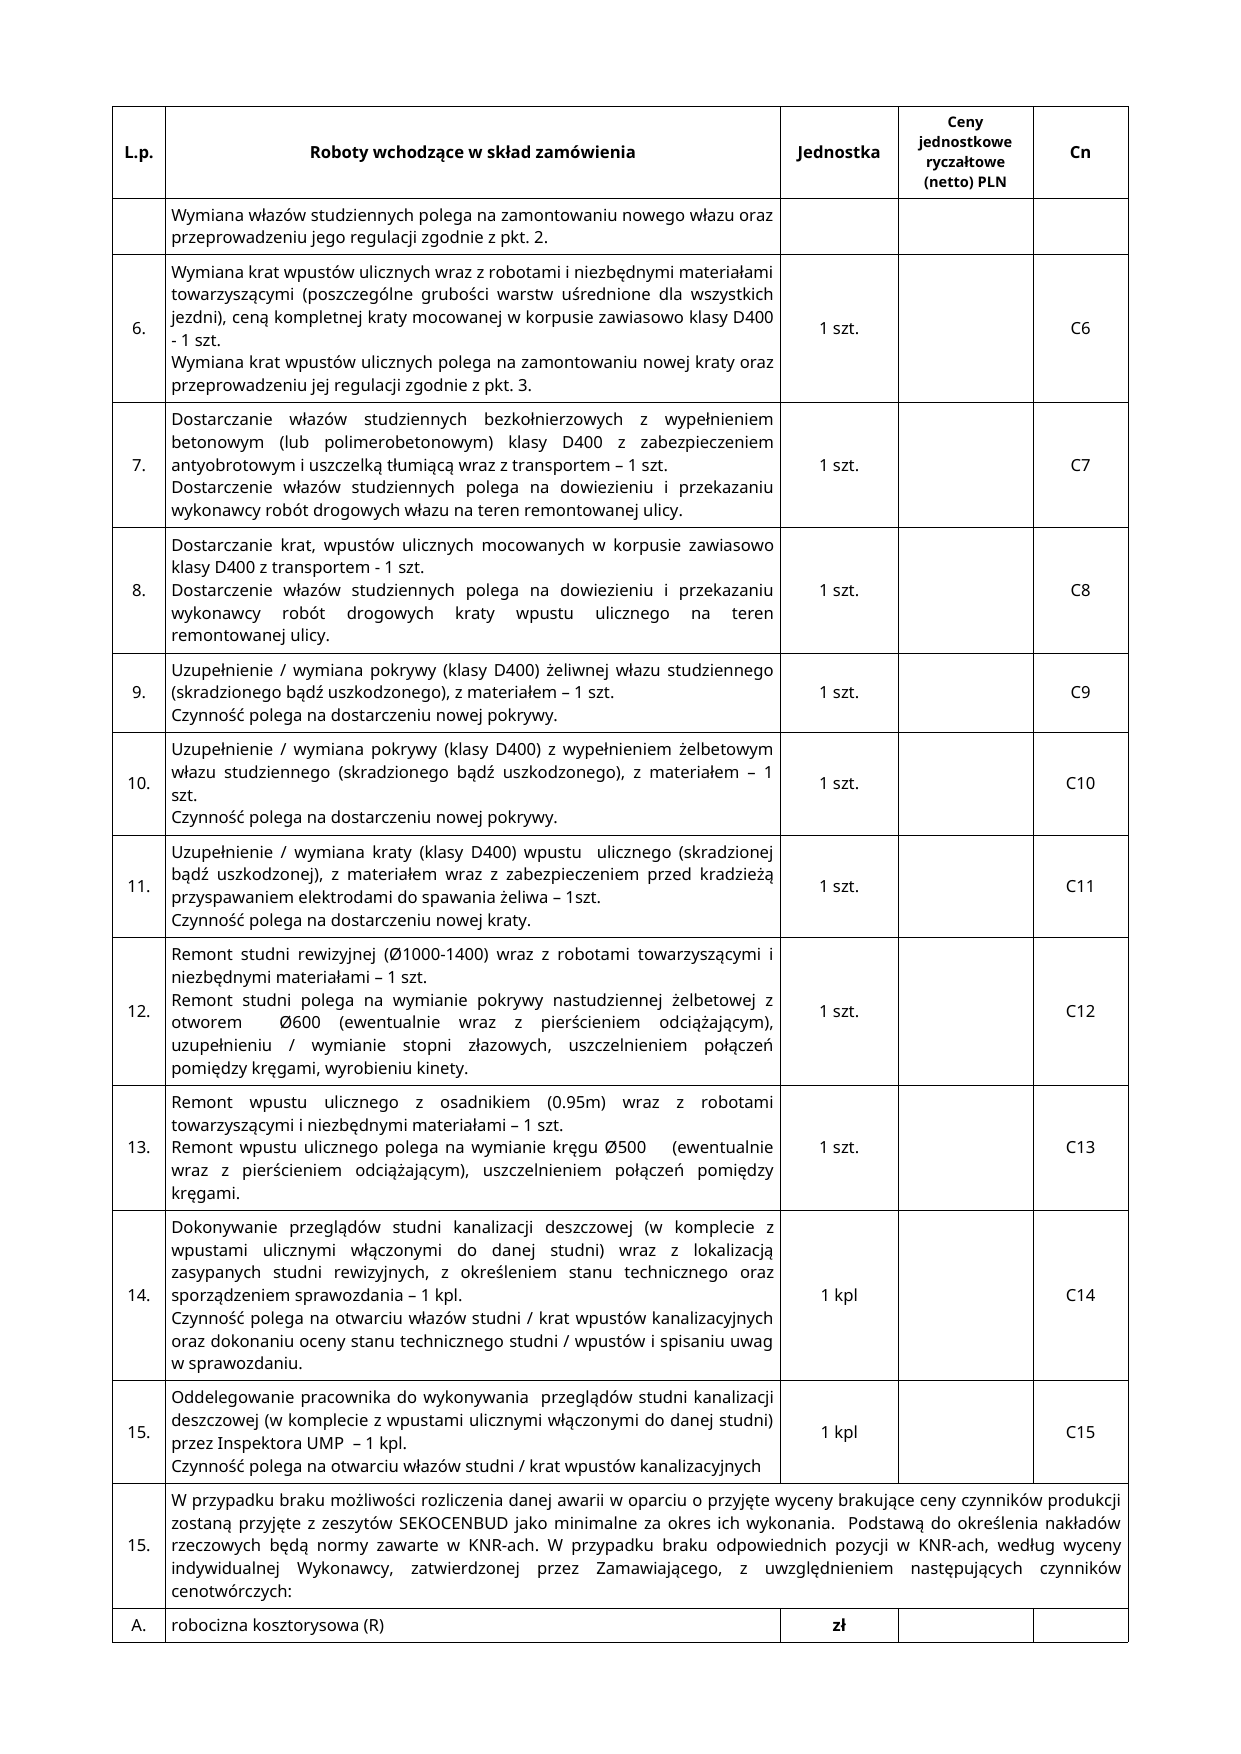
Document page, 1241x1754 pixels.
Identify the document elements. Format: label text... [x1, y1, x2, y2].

table_cell 15. [113, 1484, 165, 1608]
table_cell W przypadku braku możliwości rozliczenia danej awarii w oparciu o przyjęte wyceny brakujące ceny czynników produkcji zostaną przyjęte z zeszytów SEKOCENBUD jako minimalne za okres ich wykonania. Podstawą do określenia nakładów rzeczowych będą normy zawarte w KNR-ach. W przypadku braku odpowiednich pozycji w KNR-ach, według wyceny indywidualnej Wykonawcy, zatwierdzonej przez Zamawiającego, z uwzględnieniem następujących czynników cenotwórczych: [166, 1484, 1128, 1608]
table_cell C15 [1034, 1381, 1128, 1483]
table_cell [899, 1086, 1033, 1210]
table_cell 11. [113, 836, 165, 937]
table_cell 7. [113, 403, 165, 527]
table_cell Dostarczanie włazów studziennych bezkołnierzowych z wypełnieniem betonowym (lub polimerobetonowym) klasy D400 z zabezpieczeniem antyobrotowym i uszczelką tłumiącą wraz z transportem – 1 szt. Dostarczenie włazów studziennych polega na dowiezieniu i przekazaniu wykonawcy robót drogowych włazu na teren remontowanej ulicy. [166, 403, 780, 527]
table_cell 1 szt. [781, 403, 898, 527]
table_cell C12 [1034, 938, 1128, 1085]
table_cell C11 [1034, 836, 1128, 937]
table_cell 10. [113, 733, 165, 834]
table_cell Uzupełnienie / wymiana pokrywy (klasy D400) z wypełnieniem żelbetowym włazu studziennego (skradzionego bądź uszkodzonego), z materiałem – 1 szt. Czynność polega na dostarczeniu nowej pokrywy. [166, 733, 780, 834]
table_cell [113, 199, 165, 254]
table_cell 1 szt. [781, 733, 898, 834]
table_cell [899, 1609, 1033, 1642]
table_cell 1 kpl [781, 1211, 898, 1380]
table_cell C14 [1034, 1211, 1128, 1380]
table_cell 12. [113, 938, 165, 1085]
table_cell [1034, 199, 1128, 254]
table_cell 1 szt. [781, 1086, 898, 1210]
table_cell Remont wpustu ulicznego z osadnikiem (0.95m) wraz z robotami towarzyszącymi i niezbędnymi materiałami – 1 szt. Remont wpustu ulicznego polega na wymianie kręgu Ø500 (ewentualnie wraz z pierścieniem odciążającym), uszczelnieniem połączeń pomiędzy kręgami. [166, 1086, 780, 1210]
table_cell Dokonywanie przeglądów studni kanalizacji deszczowej (w komplecie z wpustami ulicznymi włączonymi do danej studni) wraz z lokalizacją zasypanych studni rewizyjnych, z określeniem stanu technicznego oraz sporządzeniem sprawozdania – 1 kpl. Czynność polega na otwarciu włazów studni / krat wpustów kanalizacyjnych oraz dokonaniu oceny stanu technicznego studni / wpustów i spisaniu uwag w sprawozdaniu. [166, 1211, 780, 1380]
table_cell 1 szt. [781, 528, 898, 652]
table_cell [899, 1381, 1033, 1483]
table_cell [899, 733, 1033, 834]
table_cell [899, 199, 1033, 254]
table_cell [899, 403, 1033, 527]
table_cell [899, 1211, 1033, 1380]
table_cell C9 [1034, 654, 1128, 732]
table_header Roboty wchodzące w skład zamówienia [166, 107, 780, 197]
table_cell [899, 938, 1033, 1085]
table_header Ceny jednostkowe ryczałtowe (netto) PLN [899, 107, 1033, 197]
table_cell 1 szt. [781, 938, 898, 1085]
table_cell Oddelegowanie pracownika do wykonywania przeglądów studni kanalizacji deszczowej (w komplecie z wpustami ulicznymi włączonymi do danej studni) przez Inspektora UMP – 1 kpl. Czynność polega na otwarciu włazów studni / krat wpustów kanalizacyjnych [166, 1381, 780, 1483]
table_cell 1 szt. [781, 836, 898, 937]
table_cell Uzupełnienie / wymiana pokrywy (klasy D400) żeliwnej włazu studziennego (skradzionego bądź uszkodzonego), z materiałem – 1 szt. Czynność polega na dostarczeniu nowej pokrywy. [166, 654, 780, 732]
table_cell Dostarczanie krat, wpustów ulicznych mocowanych w korpusie zawiasowo klasy D400 z transportem - 1 szt. Dostarczenie włazów studziennych polega na dowiezieniu i przekazaniu wykonawcy robót drogowych kraty wpustu ulicznego na teren remontowanej ulicy. [166, 528, 780, 652]
table_cell C8 [1034, 528, 1128, 652]
table_cell robocizna kosztorysowa (R) [166, 1609, 780, 1642]
table_cell Remont studni rewizyjnej (Ø1000-1400) wraz z robotami towarzyszącymi i niezbędnymi materiałami – 1 szt. Remont studni polega na wymianie pokrywy nastudziennej żelbetowej z otworem Ø600 (ewentualnie wraz z pierścieniem odciążającym), uzupełnieniu / wymianie stopni złazowych, uszczelnieniem połączeń pomiędzy kręgami, wyrobieniu kinety. [166, 938, 780, 1085]
table_cell [899, 255, 1033, 402]
table_cell Wymiana włazów studziennych polega na zamontowaniu nowego włazu oraz przeprowadzeniu jego regulacji zgodnie z pkt. 2. [166, 199, 780, 254]
table_header L.p. [113, 107, 165, 197]
table_cell zł [781, 1609, 898, 1642]
table_cell 1 kpl [781, 1381, 898, 1483]
table_cell [899, 654, 1033, 732]
table_cell 1 szt. [781, 654, 898, 732]
table_cell [781, 199, 898, 254]
table_header Cn [1034, 107, 1128, 197]
table_cell 13. [113, 1086, 165, 1210]
table_cell [1034, 1609, 1128, 1642]
table_cell C7 [1034, 403, 1128, 527]
table_cell 15. [113, 1381, 165, 1483]
table_cell C10 [1034, 733, 1128, 834]
table_cell 8. [113, 528, 165, 652]
table_cell [899, 836, 1033, 937]
table_cell C6 [1034, 255, 1128, 402]
table_cell [899, 528, 1033, 652]
table_cell 9. [113, 654, 165, 732]
table_header Jednostka [781, 107, 898, 197]
table_cell 14. [113, 1211, 165, 1380]
table_cell Wymiana krat wpustów ulicznych wraz z robotami i niezbędnymi materiałami towarzyszącymi (poszczególne grubości warstw uśrednione dla wszystkich jezdni), ceną kompletnej kraty mocowanej w korpusie zawiasowo klasy D400 - 1 szt. Wymiana krat wpustów ulicznych polega na zamontowaniu nowej kraty oraz przeprowadzeniu jej regulacji zgodnie z pkt. 3. [166, 255, 780, 402]
table_cell A. [113, 1609, 165, 1642]
table_cell 1 szt. [781, 255, 898, 402]
table_cell C13 [1034, 1086, 1128, 1210]
table_cell 6. [113, 255, 165, 402]
table_cell Uzupełnienie / wymiana kraty (klasy D400) wpustu ulicznego (skradzionej bądź uszkodzonej), z materiałem wraz z zabezpieczeniem przed kradzieżą przyspawaniem elektrodami do spawania żeliwa – 1szt. Czynność polega na dostarczeniu nowej kraty. [166, 836, 780, 937]
